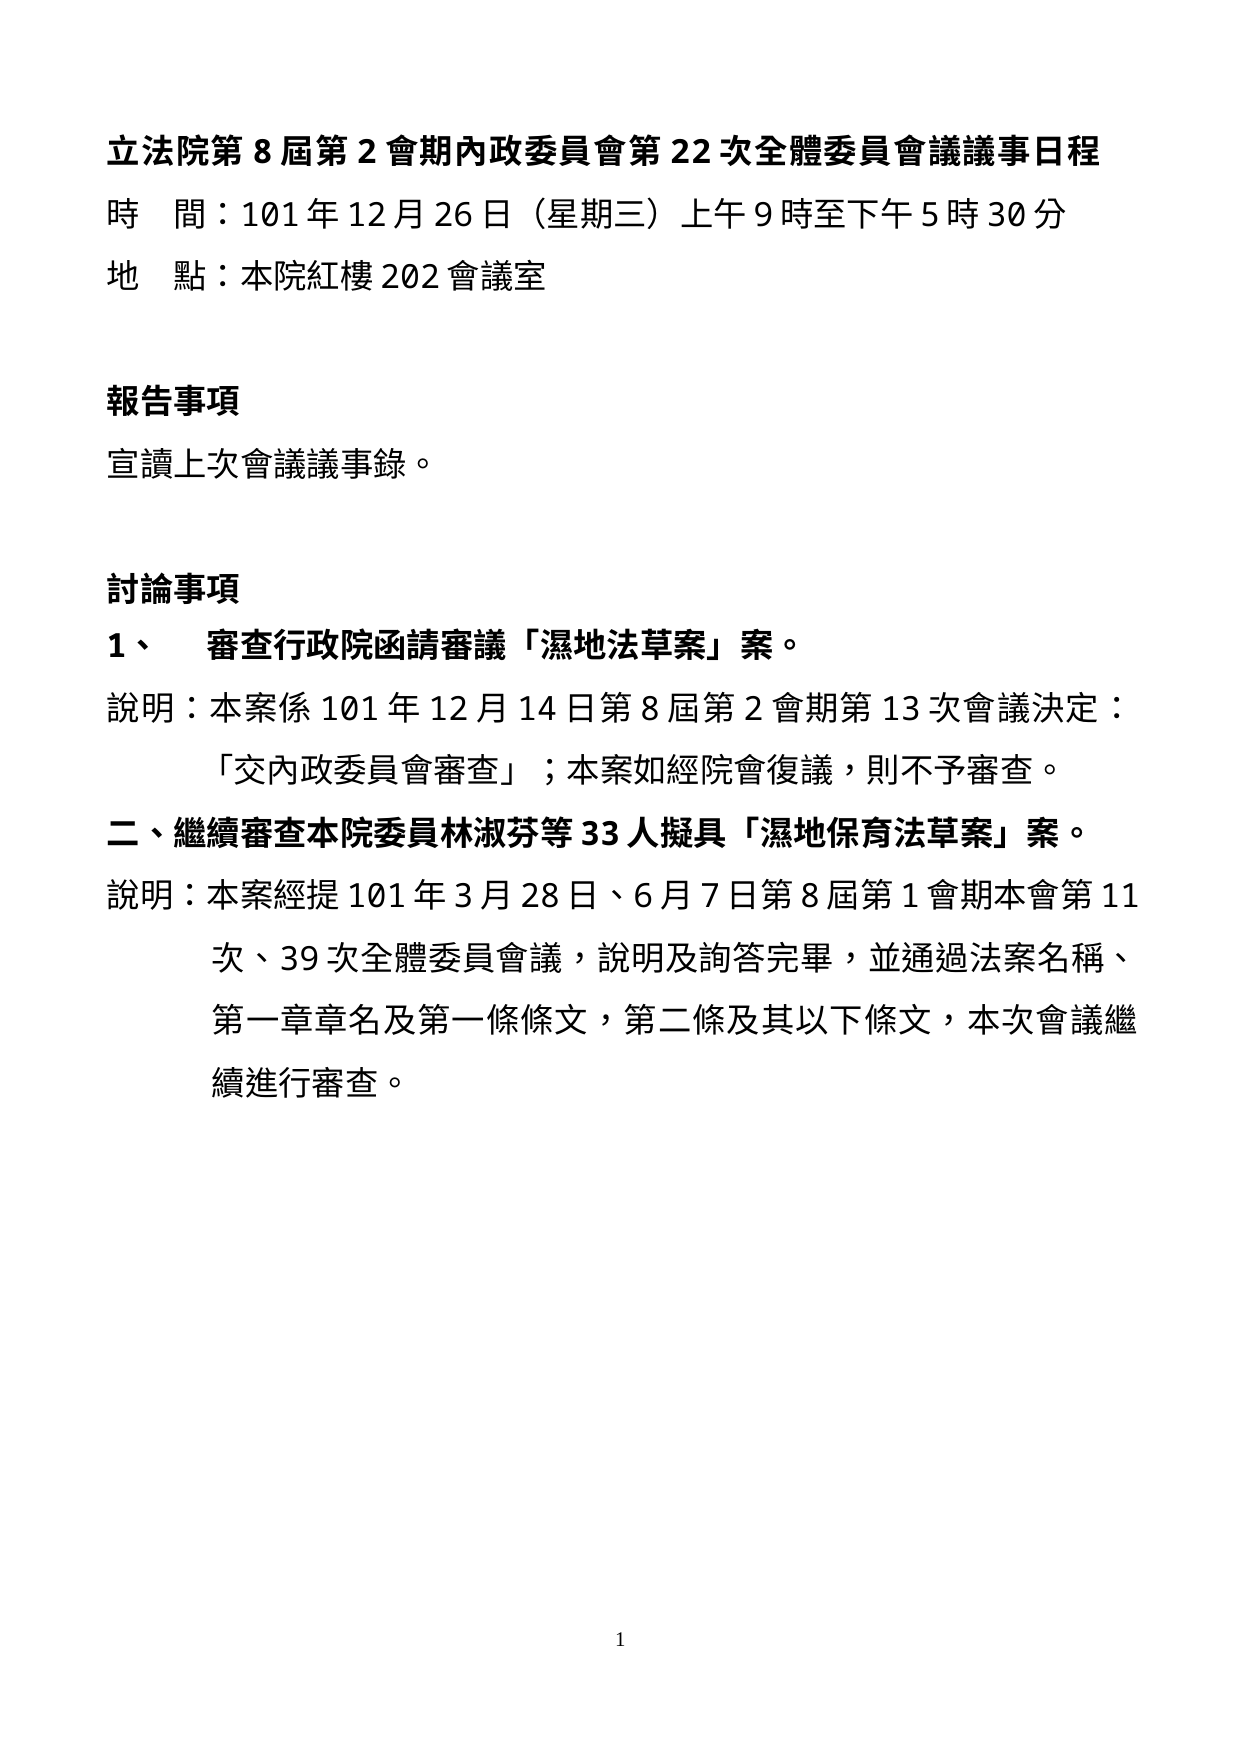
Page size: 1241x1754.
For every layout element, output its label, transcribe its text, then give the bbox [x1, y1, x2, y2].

text 說明：本案經提101年3月28日、6月7日第8屆第1會期本會第11次、39次全體委員會議，說明及詢答完畢，並通過法案名稱、第一章章名及第一條條文，第二條及其以下條文，本次會議繼續進行審查。 [106, 858, 1140, 1108]
text 地 點：本院紅樓202會議室 [106, 233, 1134, 295]
text 二、繼續審查本院委員林淑芬等33人擬具「濕地保育法草案」案。 [106, 795, 1134, 858]
text 說明：本案係101年12月14日第8屆第2會期第13次會議決定：「交內政委員會審查」；本案如經院會復議，則不予審查。 [106, 670, 1134, 795]
list 審查行政院函請審議「濕地法草案」案。 [106, 608, 1164, 670]
text 宣讀上次會議議事錄。 [106, 420, 1134, 483]
text 時 間：101年12月26日（星期三）上午9時至下午5時30分 [106, 170, 1134, 233]
text 報告事項 [106, 358, 1134, 420]
text 立法院第8屆第2會期內政委員會第22次全體委員會議議事日程 [106, 108, 1156, 170]
text 討論事項 [106, 545, 1134, 608]
